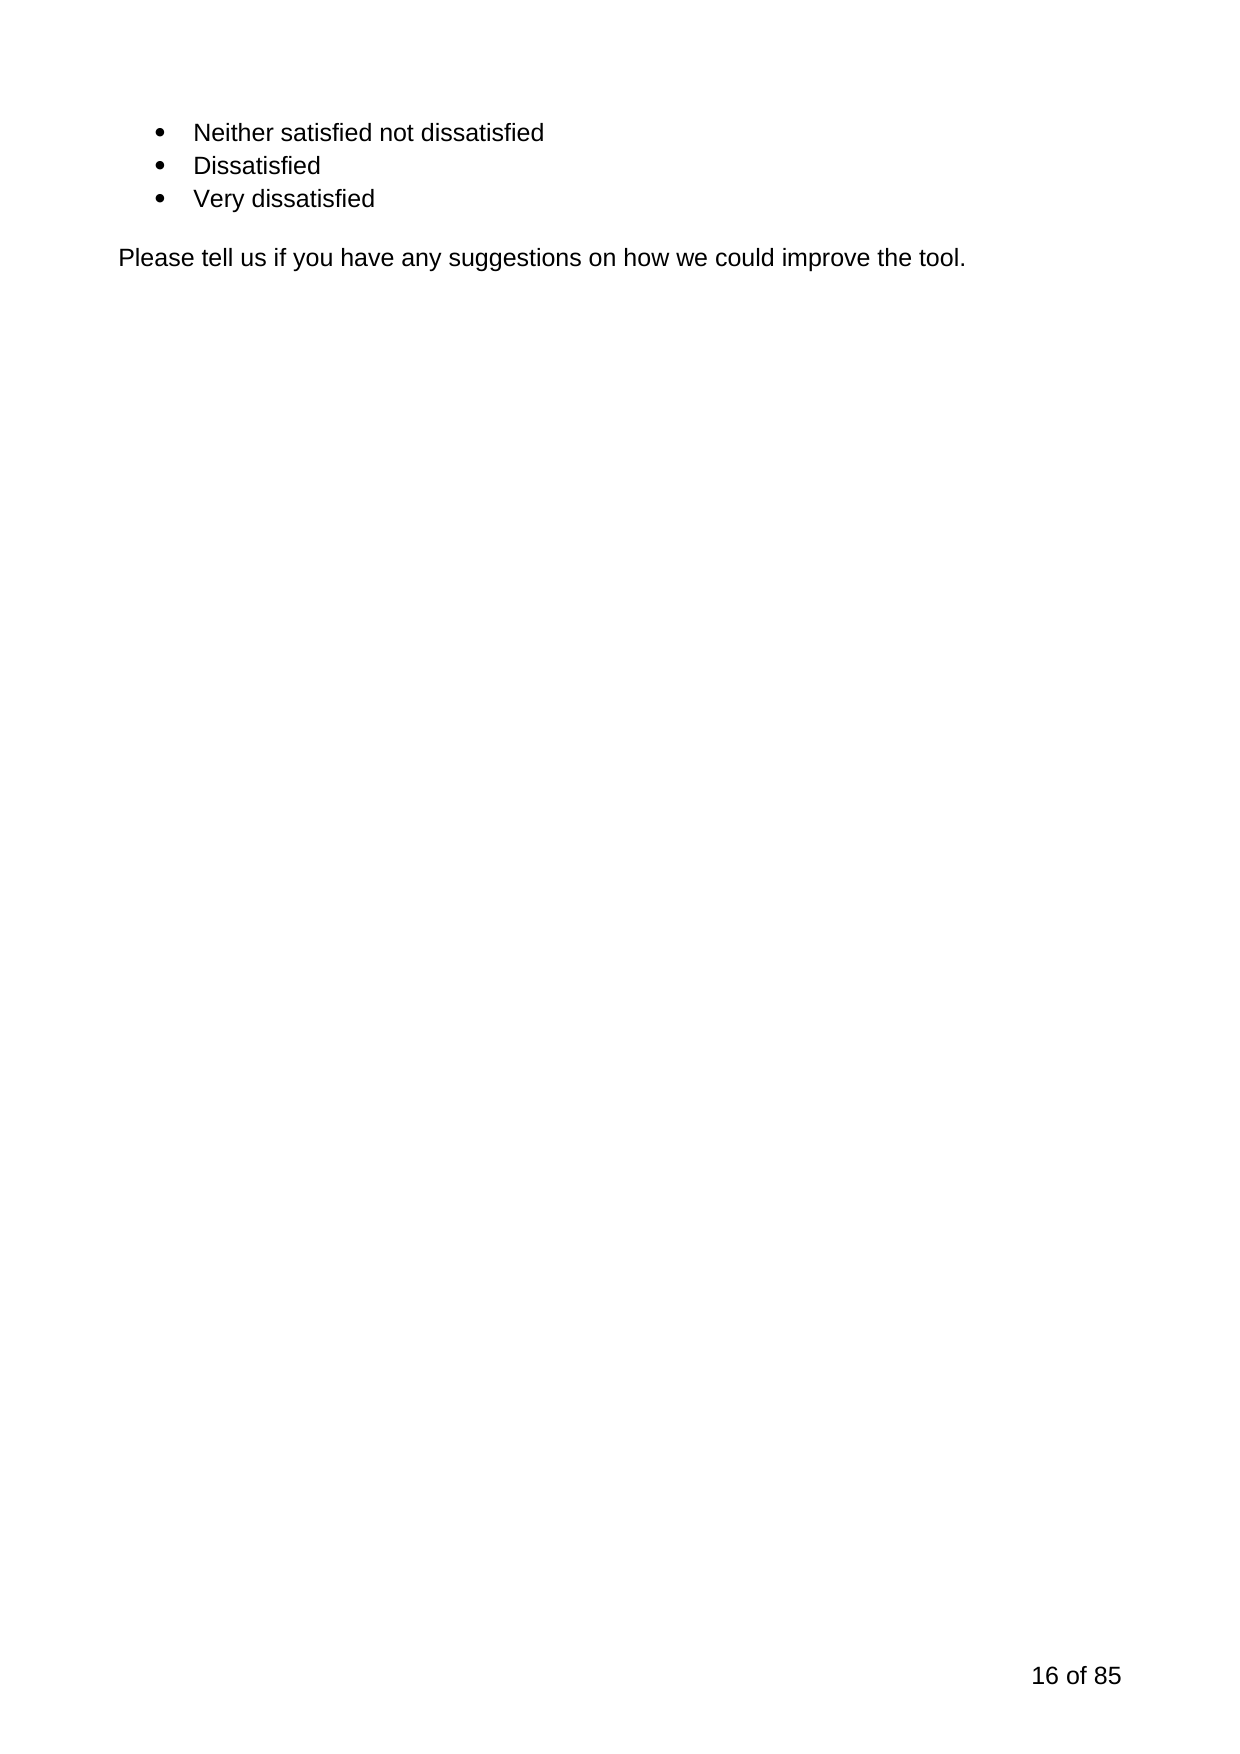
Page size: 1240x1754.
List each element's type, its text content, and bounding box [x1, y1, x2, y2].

list Very dissatisfied [156, 184, 1121, 213]
list Dissatisfied [156, 151, 1121, 180]
text Please tell us if you have any suggestions on how we could improve the tool. [118, 242, 1121, 271]
list Neither satisfied not dissatisfied [156, 118, 1121, 147]
